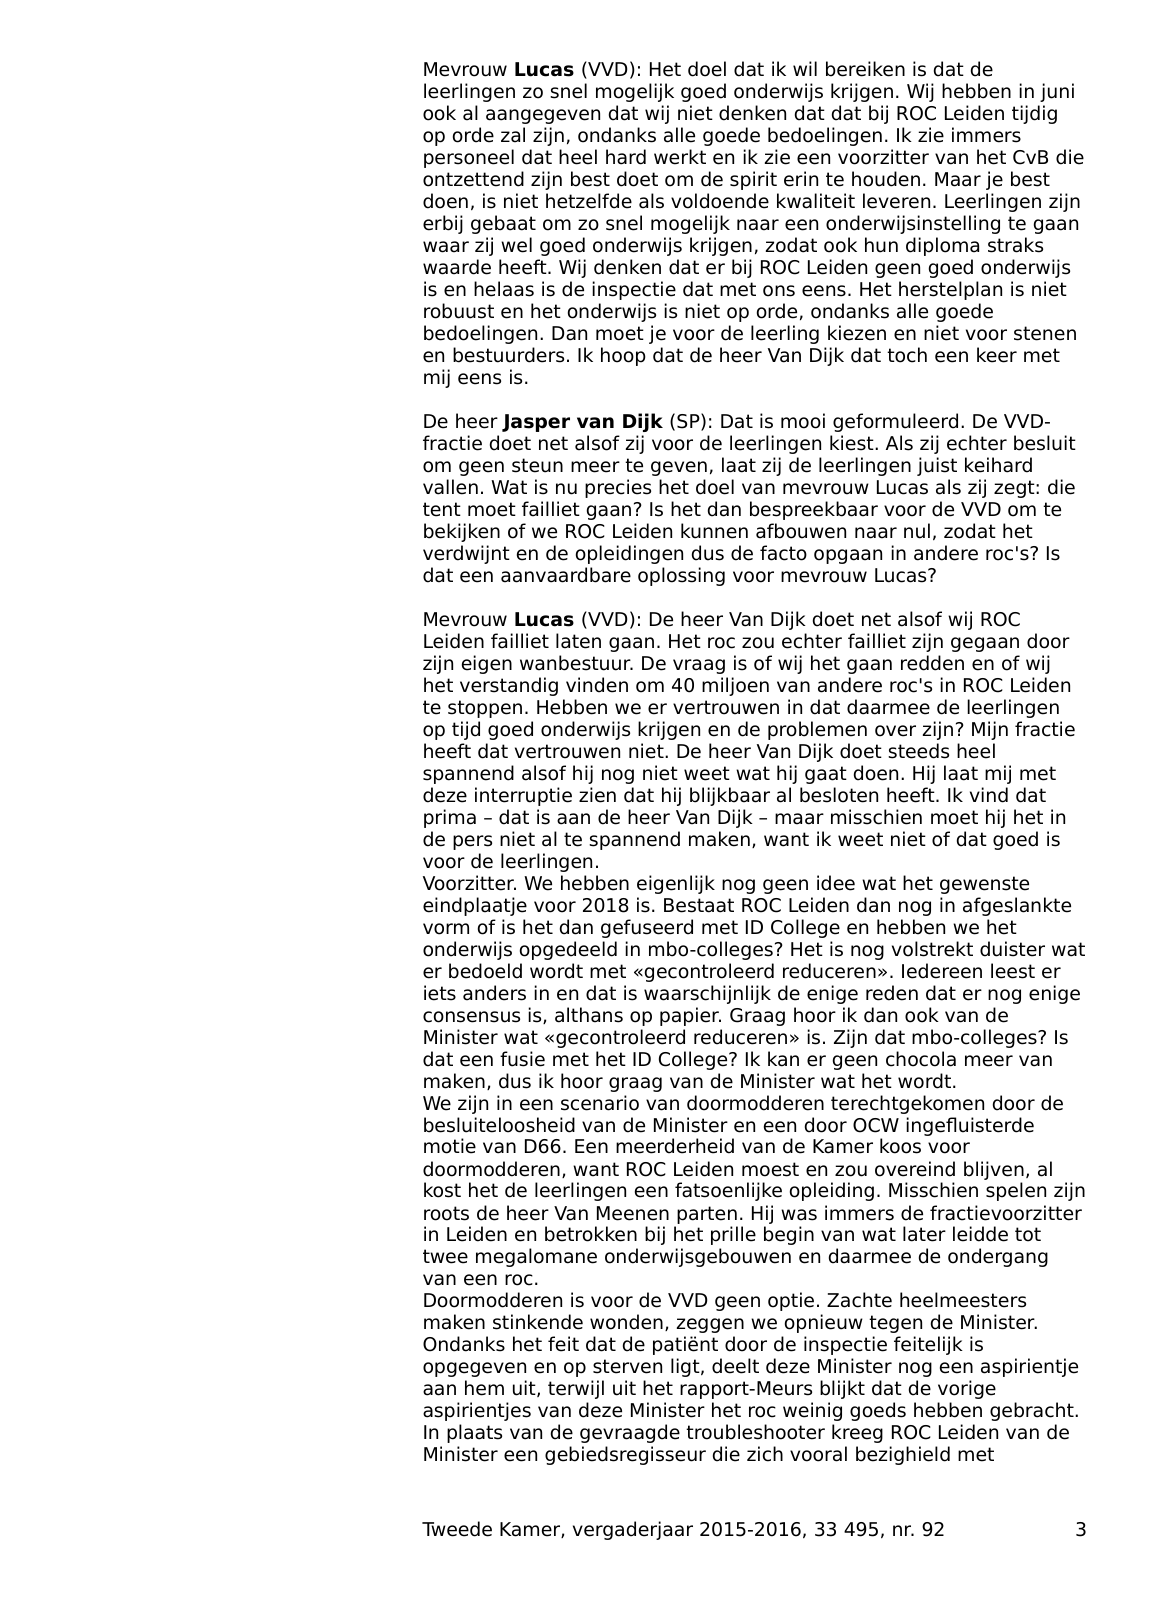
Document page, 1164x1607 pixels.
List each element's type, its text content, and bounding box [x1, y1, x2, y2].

text Mevrouw Lucas (VVD): Het doel dat ik wil bereiken is dat de leerlingen zo snel mogelijk goed onderwijs krijgen. Wij hebben in juni ook al aangegeven dat wij niet denken dat dat bij ROC Leiden tijdig op orde zal zijn, ondanks alle goede bedoelingen. Ik zie immers personeel dat heel hard werkt en ik zie een voorzitter van het CvB die ontzettend zijn best doet om de spirit erin te houden. Maar je best doen, is niet hetzelfde als voldoende kwaliteit leveren. Leerlingen zijn erbij gebaat om zo snel mogelijk naar een onderwijsinstelling te gaan waar zij wel goed onderwijs krijgen, zodat ook hun diploma straks waarde heeft. Wij denken dat er bij ROC Leiden geen goed onderwijs is en helaas is de inspectie dat met ons eens. Het herstelplan is niet robuust en het onderwijs is niet op orde, ondanks alle goede bedoelingen. Dan moet je voor de leerling kiezen en niet voor stenen en bestuurders. Ik hoop dat de heer Van Dijk dat toch een keer met mij eens is. [422, 59, 1087, 389]
text We zijn in een scenario van doormodderen terechtgekomen door de besluiteloosheid van de Minister en een door OCW ingefluisterde motie van D66. Een meerderheid van de Kamer koos voor doormodderen, want ROC Leiden moest en zou overeind blijven, al kost het de leerlingen een fatsoenlijke opleiding. Misschien spelen zijn roots de heer Van Meenen parten. Hij was immers de fractievoorzitter in Leiden en betrokken bij het prille begin van wat later leidde tot twee megalomane onderwijsgebouwen en daarmee de ondergang van een roc. [422, 1092, 1087, 1290]
text De heer Jasper van Dijk (SP): Dat is mooi geformuleerd. De VVD-fractie doet net alsof zij voor de leerlingen kiest. Als zij echter besluit om geen steun meer te geven, laat zij de leerlingen juist keihard vallen. Wat is nu precies het doel van mevrouw Lucas als zij zegt: die tent moet failliet gaan? Is het dan bespreekbaar voor de VVD om te bekijken of we ROC Leiden kunnen afbouwen naar nul, zodat het verdwijnt en de opleidingen dus de facto opgaan in andere roc's? Is dat een aanvaardbare oplossing voor mevrouw Lucas? [422, 411, 1087, 587]
text Doormodderen is voor de VVD geen optie. Zachte heelmeesters maken stinkende wonden, zeggen we opnieuw tegen de Minister. Ondanks het feit dat de patiënt door de inspectie feitelijk is opgegeven en op sterven ligt, deelt deze Minister nog een aspirientje aan hem uit, terwijl uit het rapport-Meurs blijkt dat de vorige aspirientjes van deze Minister het roc weinig goeds hebben gebracht. In plaats van de gevraagde troubleshooter kreeg ROC Leiden van de Minister een gebiedsregisseur die zich vooral bezighield met [422, 1290, 1087, 1466]
text Mevrouw Lucas (VVD): De heer Van Dijk doet net alsof wij ROC Leiden failliet laten gaan. Het roc zou echter failliet zijn gegaan door zijn eigen wanbestuur. De vraag is of wij het gaan redden en of wij het verstandig vinden om 40 miljoen van andere roc's in ROC Leiden te stoppen. Hebben we er vertrouwen in dat daarmee de leerlingen op tijd goed onderwijs krijgen en de problemen over zijn? Mijn fractie heeft dat vertrouwen niet. De heer Van Dijk doet steeds heel spannend alsof hij nog niet weet wat hij gaat doen. Hij laat mij met deze interruptie zien dat hij blijkbaar al besloten heeft. Ik vind dat prima – dat is aan de heer Van Dijk – maar misschien moet hij het in de pers niet al te spannend maken, want ik weet niet of dat goed is voor de leerlingen. [422, 609, 1087, 873]
text Voorzitter. We hebben eigenlijk nog geen idee wat het gewenste eindplaatje voor 2018 is. Bestaat ROC Leiden dan nog in afgeslankte vorm of is het dan gefuseerd met ID College en hebben we het onderwijs opgedeeld in mbo-colleges? Het is nog volstrekt duister wat er bedoeld wordt met «gecontroleerd reduceren». Iedereen leest er iets anders in en dat is waarschijnlijk de enige reden dat er nog enige consensus is, althans op papier. Graag hoor ik dan ook van de Minister wat «gecontroleerd reduceren» is. Zijn dat mbo-colleges? Is dat een fusie met het ID College? Ik kan er geen chocola meer van maken, dus ik hoor graag van de Minister wat het wordt. [422, 873, 1087, 1092]
